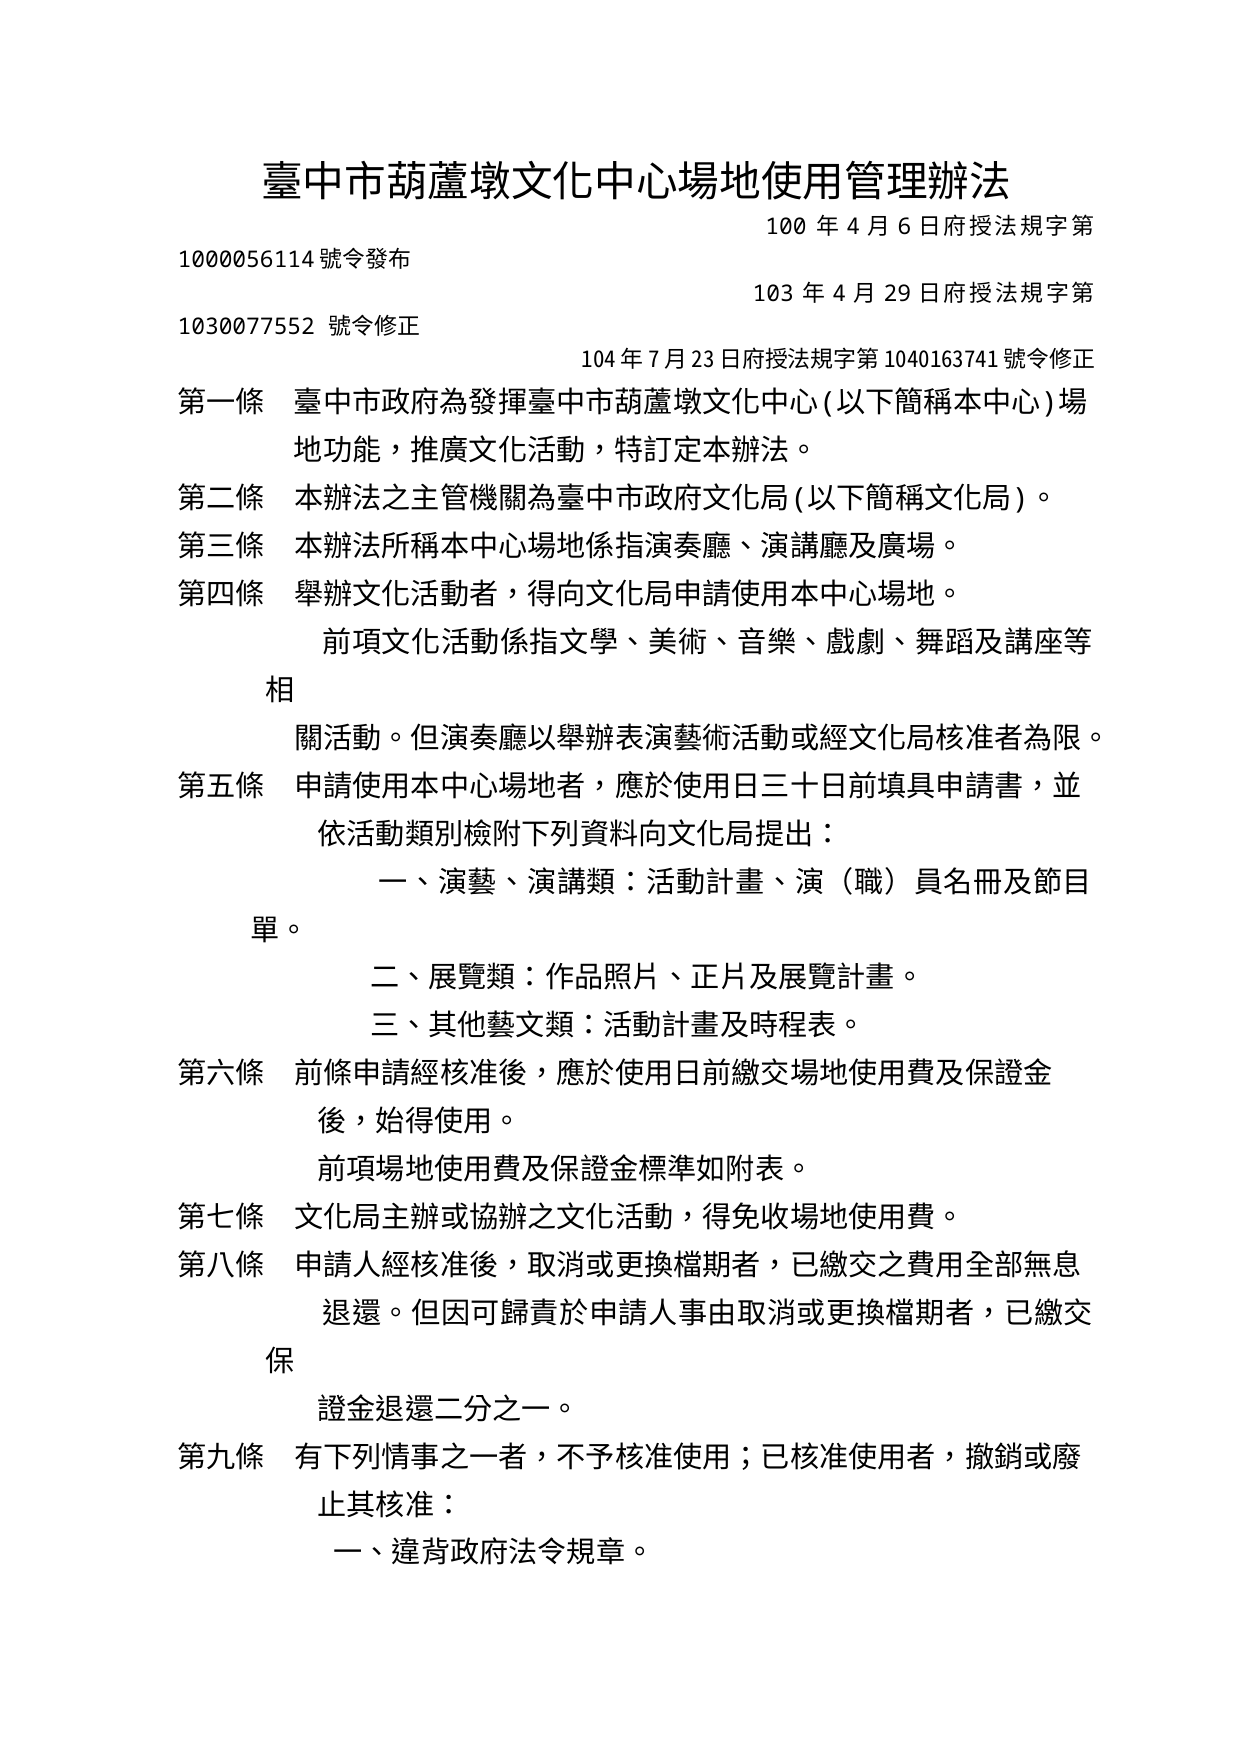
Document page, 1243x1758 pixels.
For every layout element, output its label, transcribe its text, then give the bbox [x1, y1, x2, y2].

text 103年4月29日府授法規字第1030077552 號令修正 [177, 275, 1094, 341]
text 第五條 申請使用本中心場地者，應於使用日三十日前填具申請書，並 [177, 758, 1094, 806]
text 100年4月6日府授法規字第1000056114號令發布 [177, 208, 1094, 275]
text 後，始得使用。 [177, 1093, 1094, 1141]
text 第四條 舉辦文化活動者，得向文化局申請使用本中心場地。 [177, 566, 1094, 614]
text 退還。但因可歸責於申請人事由取消或更換檔期者，已繳交保 [177, 1285, 1094, 1381]
text 第一條 臺中市政府為發揮臺中市葫蘆墩文化中心(以下簡稱本中心)場 [177, 374, 1094, 422]
text 止其核准： [177, 1477, 1094, 1524]
text 地功能，推廣文化活動，特訂定本辦法。 [177, 422, 1094, 470]
text 三、其他藝文類：活動計畫及時程表。 [177, 997, 1094, 1045]
text 第八條 申請人經核准後，取消或更換檔期者，已繳交之費用全部無息 [177, 1237, 1094, 1285]
text 第三條 本辦法所稱本中心場地係指演奏廳、演講廳及廣場。 [177, 518, 1094, 566]
text 第九條 有下列情事之一者，不予核准使用；已核准使用者，撤銷或廢 [177, 1429, 1094, 1477]
text 前項文化活動係指文學、美術、音樂、戲劇、舞蹈及講座等相 [177, 614, 1094, 710]
text 第七條 文化局主辦或協辦之文化活動，得免收場地使用費。 [177, 1189, 1094, 1237]
text 104年7月23日府授法規字第1040163741號令修正 [177, 341, 1094, 374]
text 二、展覽類：作品照片、正片及展覽計畫。 [177, 949, 1094, 997]
text 第六條 前條申請經核准後，應於使用日前繳交場地使用費及保證金 [177, 1045, 1094, 1093]
text 證金退還二分之一。 [177, 1381, 1094, 1429]
text 依活動類別檢附下列資料向文化局提出： [177, 806, 1094, 854]
text 關活動。但演奏廳以舉辦表演藝術活動或經文化局核准者為限。 [177, 710, 1094, 758]
text 第二條 本辦法之主管機關為臺中市政府文化局(以下簡稱文化局)。 [177, 470, 1094, 518]
text 一、演藝、演講類：活動計畫、演（職）員名冊及節目單。 [177, 854, 1094, 949]
text 臺中市葫蘆墩文化中心場地使用管理辦法 [177, 148, 1094, 208]
text 一、違背政府法令規章。 [246, 1524, 1094, 1572]
text 前項場地使用費及保證金標準如附表。 [177, 1141, 1094, 1189]
